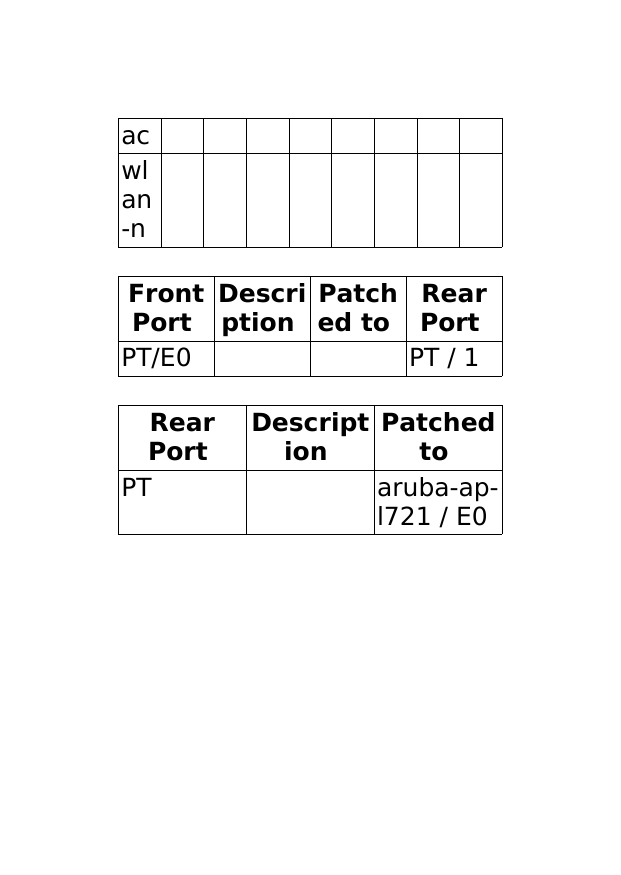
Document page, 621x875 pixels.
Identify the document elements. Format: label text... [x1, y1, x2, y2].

table_header Description [247, 406, 374, 470]
table_cell [290, 154, 331, 247]
table_cell [460, 154, 502, 247]
table_cell ac [119, 119, 161, 153]
table_cell [332, 119, 374, 153]
table_header Description [215, 277, 310, 341]
table_cell [162, 119, 203, 153]
table_cell [375, 119, 417, 153]
table_cell [247, 119, 289, 153]
table_cell [247, 471, 374, 534]
table_cell [204, 154, 246, 247]
table_cell [418, 119, 459, 153]
table_cell aruba-ap-l721 / E0 [375, 471, 502, 534]
table_cell wlan-n [119, 154, 161, 247]
table_cell [162, 154, 203, 247]
table_cell [460, 119, 502, 153]
table_header Patched to [375, 406, 502, 470]
table_header Rear Port [119, 406, 246, 470]
table_header Front Port [119, 277, 214, 341]
table_cell [332, 154, 374, 247]
table_header Rear Port [407, 277, 502, 341]
table_cell [215, 342, 310, 376]
table_cell PT [119, 471, 246, 534]
table_cell PT / 1 [407, 342, 502, 376]
table_cell [204, 119, 246, 153]
table_cell PT/E0 [119, 342, 214, 376]
table_cell [418, 154, 459, 247]
table_header Patched to [311, 277, 406, 341]
table_cell [375, 154, 417, 247]
table_cell [247, 154, 289, 247]
table_cell [311, 342, 406, 376]
table_cell [290, 119, 331, 153]
